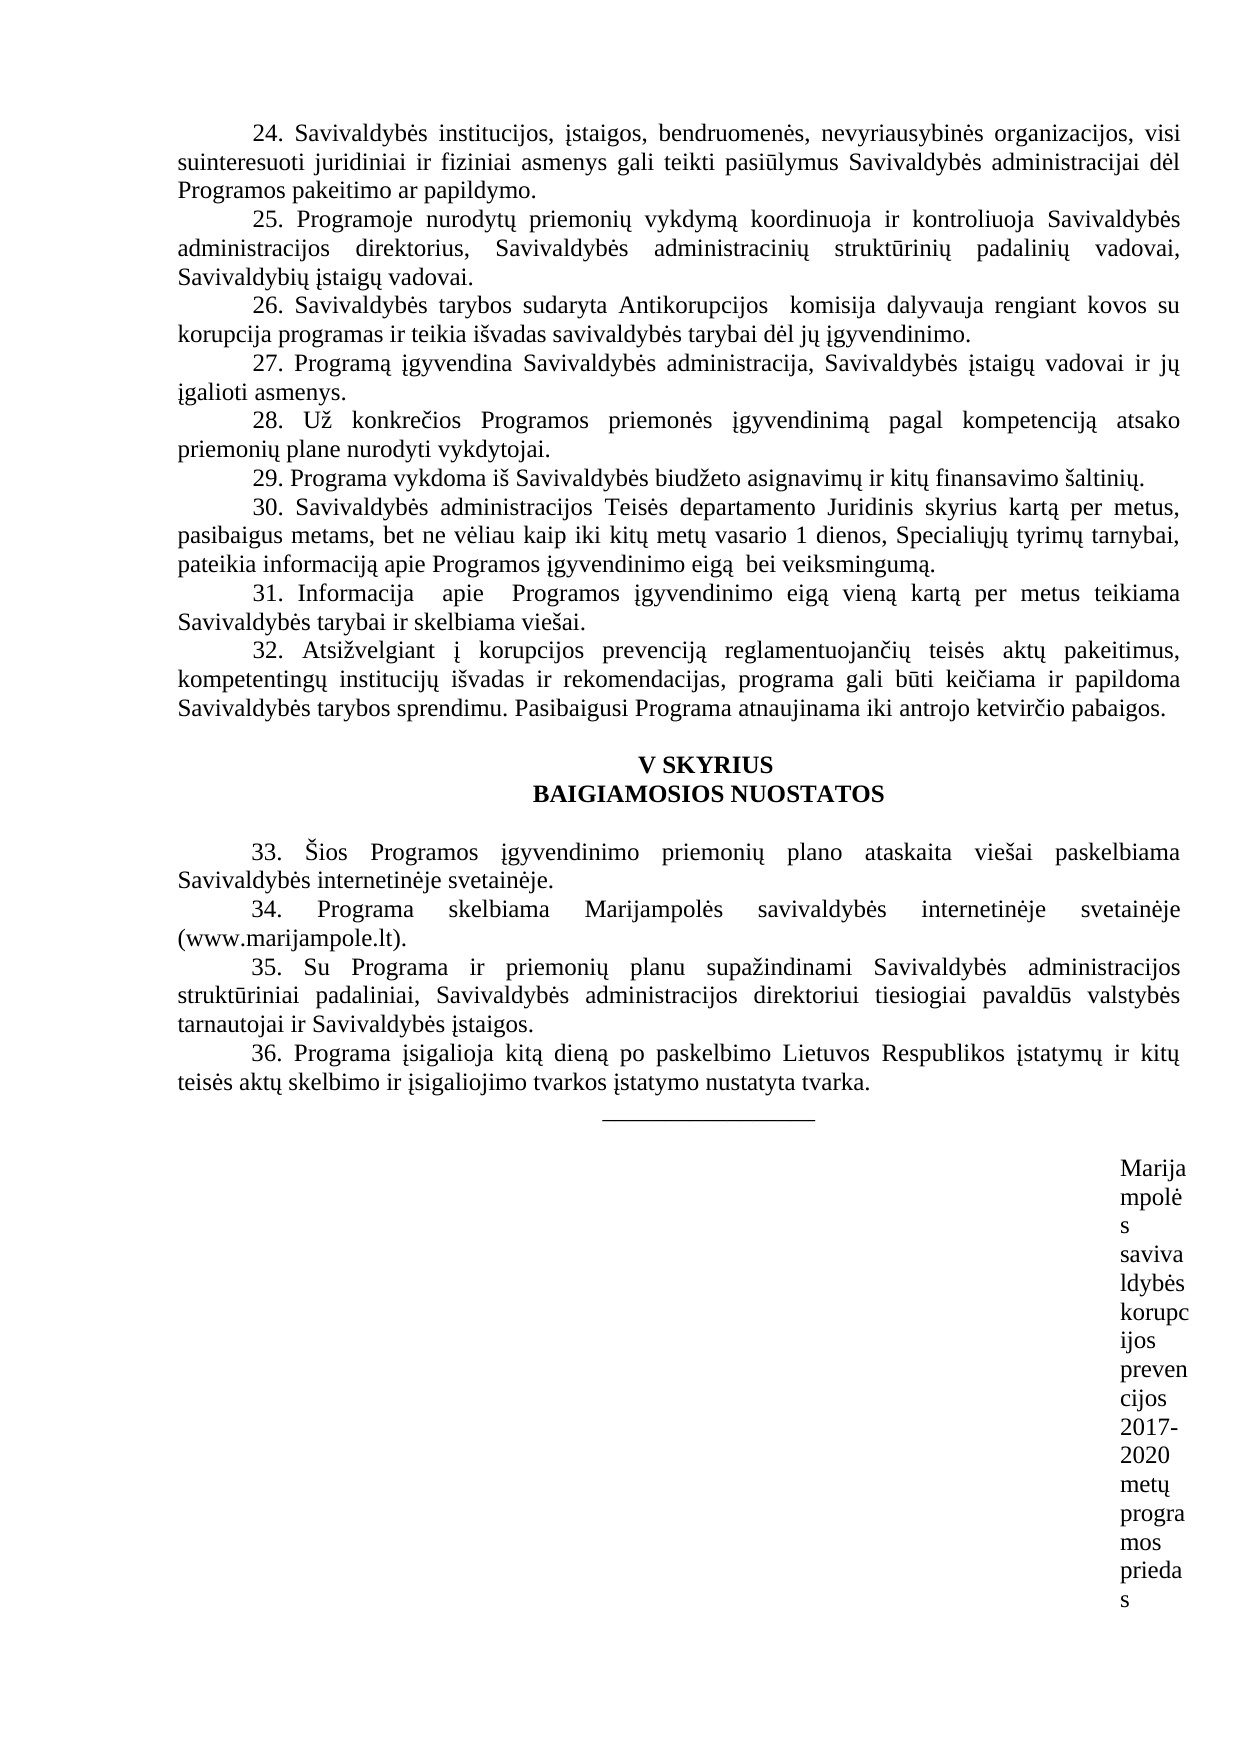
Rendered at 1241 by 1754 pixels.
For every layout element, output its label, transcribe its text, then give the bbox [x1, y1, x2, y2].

text 26. Savivaldybės tarybos sudaryta Antikorupcijos komisija dalyvauja rengiant kovos su korupcija programas ir teikia išvadas savivaldybės tarybai dėl jų įgyvendinimo. [177, 291, 1181, 348]
text 27. Programą įgyvendina Savivaldybės administracija, Savivaldybės įstaigų vadovai ir jų įgalioti asmenys. [177, 348, 1181, 406]
text 30. Savivaldybės administracijos Teisės departamento Juridinis skyrius kartą per metus, pasibaigus metams, bet ne vėliau kaip iki kitų metų vasario 1 dienos, Specialiųjų tyrimų tarnybai, pateikia informaciją apie Programos įgyvendinimo eigą bei veiksmingumą. [177, 492, 1181, 578]
text 24. Savivaldybės institucijos, įstaigos, bendruomenės, nevyriausybinės organizacijos, visi suinteresuoti juridiniai ir fiziniai asmenys gali teikti pasiūlymus Savivaldybės administracijai dėl Programos pakeitimo ar papildymo. [177, 118, 1181, 204]
text 35. Su Programa ir priemonių planu supažindinami Savivaldybės administracijos struktūriniai padaliniai, Savivaldybės administracijos direktoriui tiesiogiai pavaldūs valstybės tarnautojai ir Savivaldybės įstaigos. [177, 952, 1181, 1038]
text 28. Už konkrečios Programos priemonės įgyvendinimą pagal kompetenciją atsako priemonių plane nurodyti vykdytojai. [177, 406, 1181, 463]
text 34. Programa skelbiama Marijampolės savivaldybės internetinėje svetainėje (www.marijampole.lt). [177, 894, 1181, 952]
text priedas [1120, 1556, 1189, 1613]
text 36. Programa įsigalioja kitą dieną po paskelbimo Lietuvos Respublikos įstatymų ir kitų teisės aktų skelbimo ir įsigaliojimo tvarkos įstatymo nustatyta tvarka. [177, 1038, 1181, 1096]
text 25. Programoje nurodytų priemonių vykdymą koordinuoja ir kontroliuoja Savivaldybės administracijos direktorius, Savivaldybės administracinių struktūrinių padalinių vadovai, Savivaldybių įstaigų vadovai. [177, 204, 1181, 291]
text 31. Informacija apie Programos įgyvendinimo eigą vieną kartą per metus teikiama Savivaldybės tarybai ir skelbiama viešai. [177, 578, 1181, 636]
text 29. Programa vykdoma iš Savivaldybės biudžeto asignavimų ir kitų finansavimo šaltinių. [177, 463, 1181, 492]
text BAIGIAMOSIOS NUOSTATOS [177, 779, 1181, 808]
text Marijampolės savivaldybės korupcijos [1120, 1153, 1189, 1354]
text _________________ [177, 1096, 1181, 1124]
text prevencijos 2017-2020 metų programos [1120, 1354, 1189, 1556]
text V SKYRIUS [177, 751, 1181, 779]
text 33. Šios Programos įgyvendinimo priemonių plano ataskaita viešai paskelbiama Savivaldybės internetinėje svetainėje. [177, 837, 1181, 894]
text 32. Atsižvelgiant į korupcijos prevenciją reglamentuojančių teisės aktų pakeitimus, kompetentingų institucijų išvadas ir rekomendacijas, programa gali būti keičiama ir papildoma Savivaldybės tarybos sprendimu. Pasibaigusi Programa atnaujinama iki antrojo ketvirčio pabaigos. [177, 636, 1181, 722]
